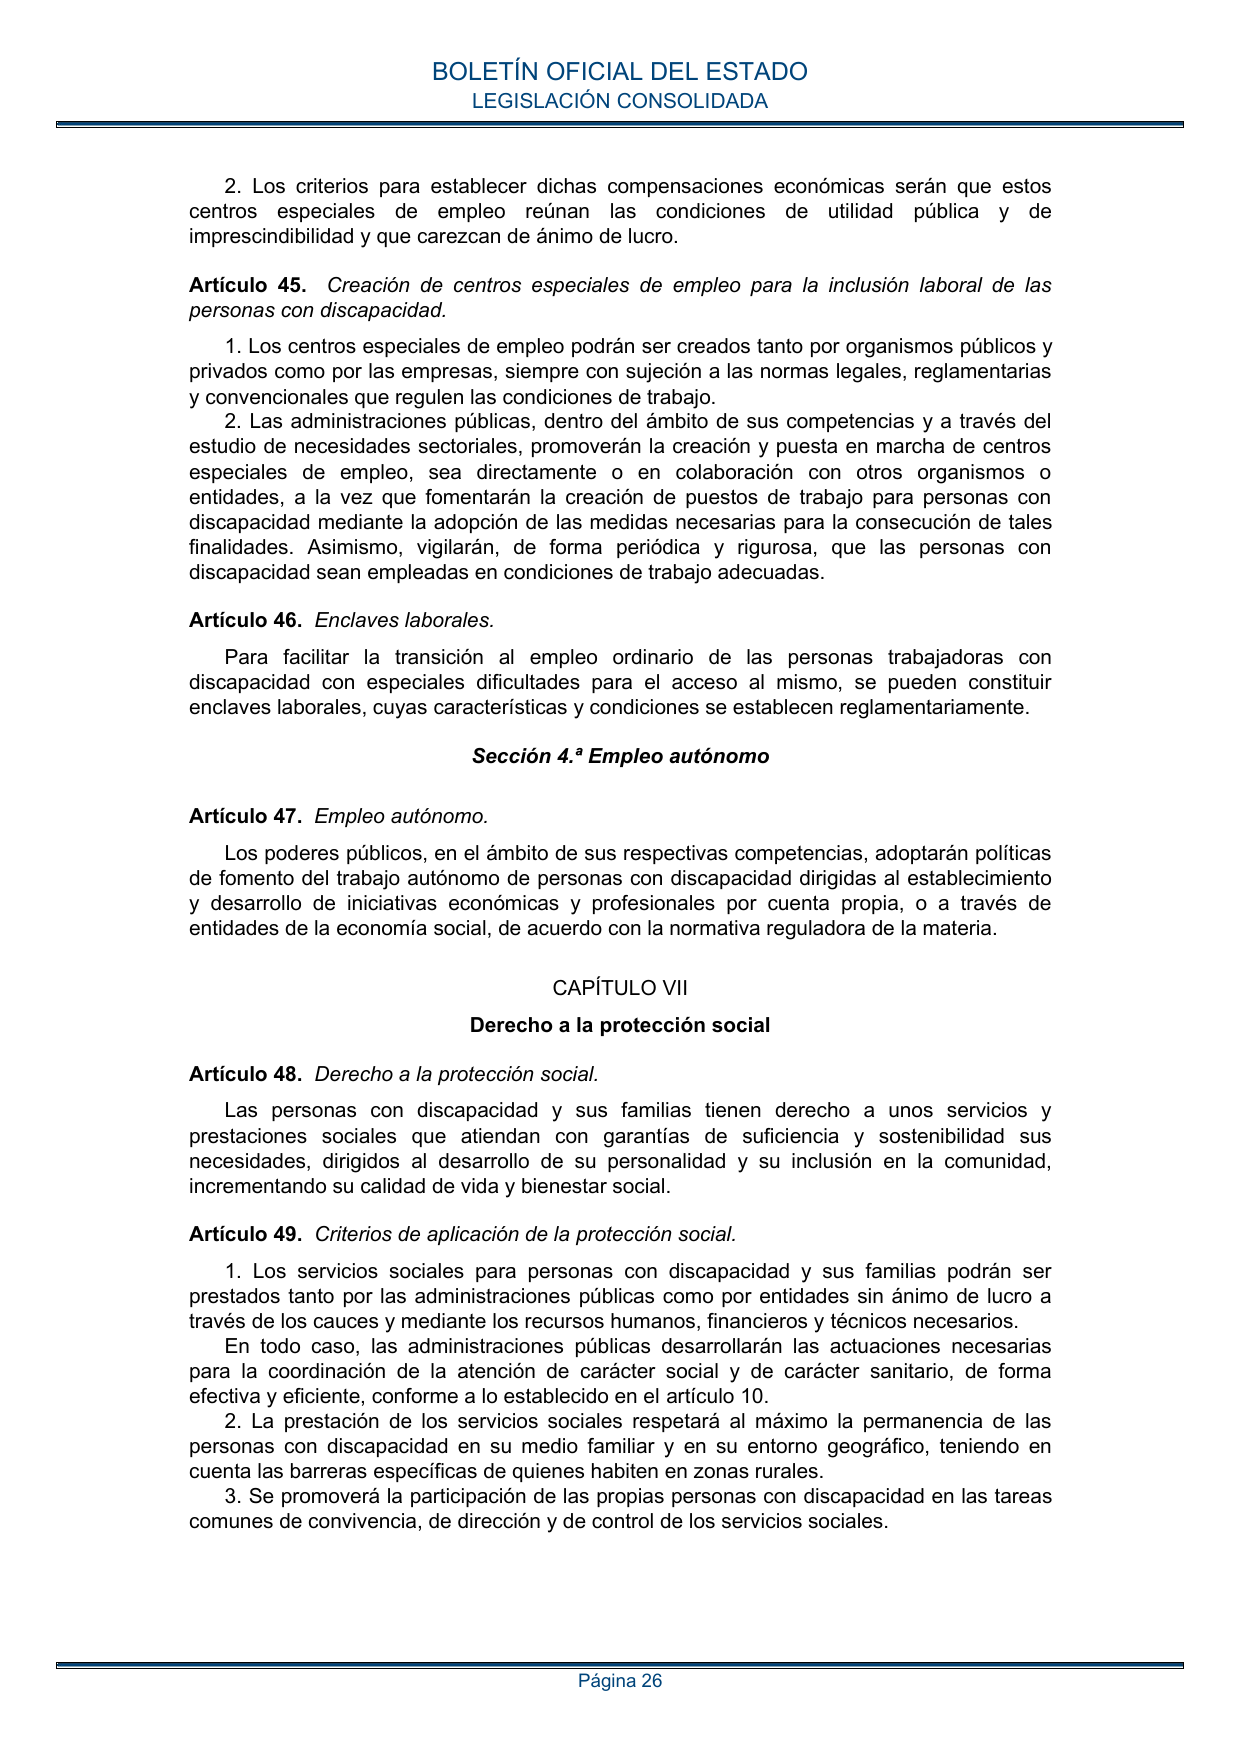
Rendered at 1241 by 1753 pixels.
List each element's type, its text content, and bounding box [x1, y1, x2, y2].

text estudio de necesidades sectoriales, promoverán la creación y puesta en marcha de centros [189, 431, 1076, 459]
text . Los criterios para establecer dichas compensaciones económicas serán que estos [236, 171, 1076, 196]
text efectiva y eficiente, conforme a lo establecido en el artículo 10. [189, 1384, 1076, 1409]
text y convencionales que regulen las condiciones de trabajo. [189, 384, 1076, 409]
text BOLETÍN OFICIAL DEL ESTADO [432, 53, 833, 87]
text Para facilitar la transición al empleo ordinario de las personas trabajadoras con [224, 642, 1076, 670]
picture [57, 1663, 1183, 1668]
text Página 26 [578, 1668, 687, 1693]
text . Se promoverá la participación de las propias personas con discapacidad en las tareas [236, 1481, 1076, 1509]
text enclaves laborales, cuyas características y condiciones se establecen reglamentariamente. [189, 695, 1076, 720]
text LEGISLACIÓN CONSOLIDADA [472, 86, 793, 114]
text necesidades, dirigidos al desarrollo de su personalidad y su inclusión en la comunidad, [189, 1148, 1076, 1173]
text . Los centros especiales de empleo podrán ser creados tanto por organismos públicos y [236, 331, 1076, 356]
text Derecho a la protección social [469, 1014, 796, 1037]
text 2. Las administraciones públicas, dentro del ámbito de sus competencias y a través del [224, 406, 1076, 431]
text Artículo 46. Enclaves laborales. [189, 609, 519, 632]
text Artículo 47. Empleo autónomo. [189, 805, 514, 828]
text entidades de la economía social, de acuerdo con la normativa reguladora de la materia. [189, 916, 1076, 941]
text En todo caso, las administraciones públicas desarrollarán las actuaciones necesarias [224, 1334, 1076, 1359]
text CAPÍTULO VII [552, 977, 713, 1000]
text para la coordinación de la atención de carácter social y de carácter sanitario, de forma [189, 1359, 1076, 1384]
text 1 [224, 331, 236, 356]
text 1. Los servicios sociales para personas con discapacidad y sus familias podrán ser [224, 1256, 1076, 1281]
text discapacidad sean empleadas en condiciones de trabajo adecuadas. [189, 559, 1076, 584]
text través de los cauces y mediante los recursos humanos, financieros y técnicos necesarios. [189, 1309, 1076, 1334]
text . La prestación de los servicios sociales respetará al máximo la permanencia de las [236, 1406, 1076, 1431]
text Artículo 48. Derecho a la protección social. [189, 1062, 624, 1086]
text especiales de empleo, sea directamente o en colaboración con otros organismos o [189, 459, 1076, 484]
text 2 [224, 171, 236, 196]
text y desarrollo de iniciativas económicas y profesionales por cuenta propia, o a través de [189, 891, 1076, 916]
text Las personas con discapacidad y sus familias tienen derecho a unos servicios y [224, 1095, 1076, 1123]
text 2 [224, 1406, 236, 1431]
text personas con discapacidad en su medio familiar y en su entorno geográfico, teniendo en [189, 1431, 1076, 1459]
text discapacidad con especiales dificultades para el acceso al mismo, se pueden constituir [189, 670, 1076, 695]
text incrementando su calidad de vida y bienestar social. [189, 1173, 1076, 1198]
text cuenta las barreras específicas de quienes habiten en zonas rurales. [189, 1459, 1076, 1484]
text centros especiales de empleo reúnan las condiciones de utilidad pública y de [189, 196, 1076, 224]
text discapacidad mediante la adopción de las medidas necesarias para la consecución de tales [189, 509, 1076, 534]
picture [57, 122, 1183, 127]
text prestados tanto por las administraciones públicas como por entidades sin ánimo de lucro a [189, 1281, 1076, 1309]
text finalidades. Asimismo, vigilarán, de forma periódica y rigurosa, que las personas con [189, 534, 1076, 559]
text personas con discapacidad. [189, 298, 1076, 322]
text imprescindibilidad y que carezcan de ánimo de lucro. [189, 224, 1076, 249]
text privados como por las empresas, siempre con sujeción a las normas legales, reglamentarias [189, 356, 1076, 384]
text 3 [224, 1481, 236, 1506]
text prestaciones sociales que atiendan con garantías de suficiencia y sostenibilidad sus [189, 1123, 1076, 1148]
text Los poderes públicos, en el ámbito de sus respectivas competencias, adoptarán políticas [224, 838, 1076, 866]
text de fomento del trabajo autónomo de personas con discapacidad dirigidas al establecimiento [189, 866, 1076, 891]
text comunes de convivencia, de dirección y de control de los servicios sociales. [189, 1506, 914, 1534]
text entidades, a la vez que fomentarán la creación de puestos de trabajo para personas con [189, 484, 1076, 509]
text Artículo 49. Criterios de aplicación de la protección social. [189, 1223, 762, 1246]
text Sección 4.ª Empleo autónomo [471, 744, 794, 768]
text Artículo 45. Creación de centros especiales de empleo para la inclusión laboral de las [189, 273, 1076, 297]
